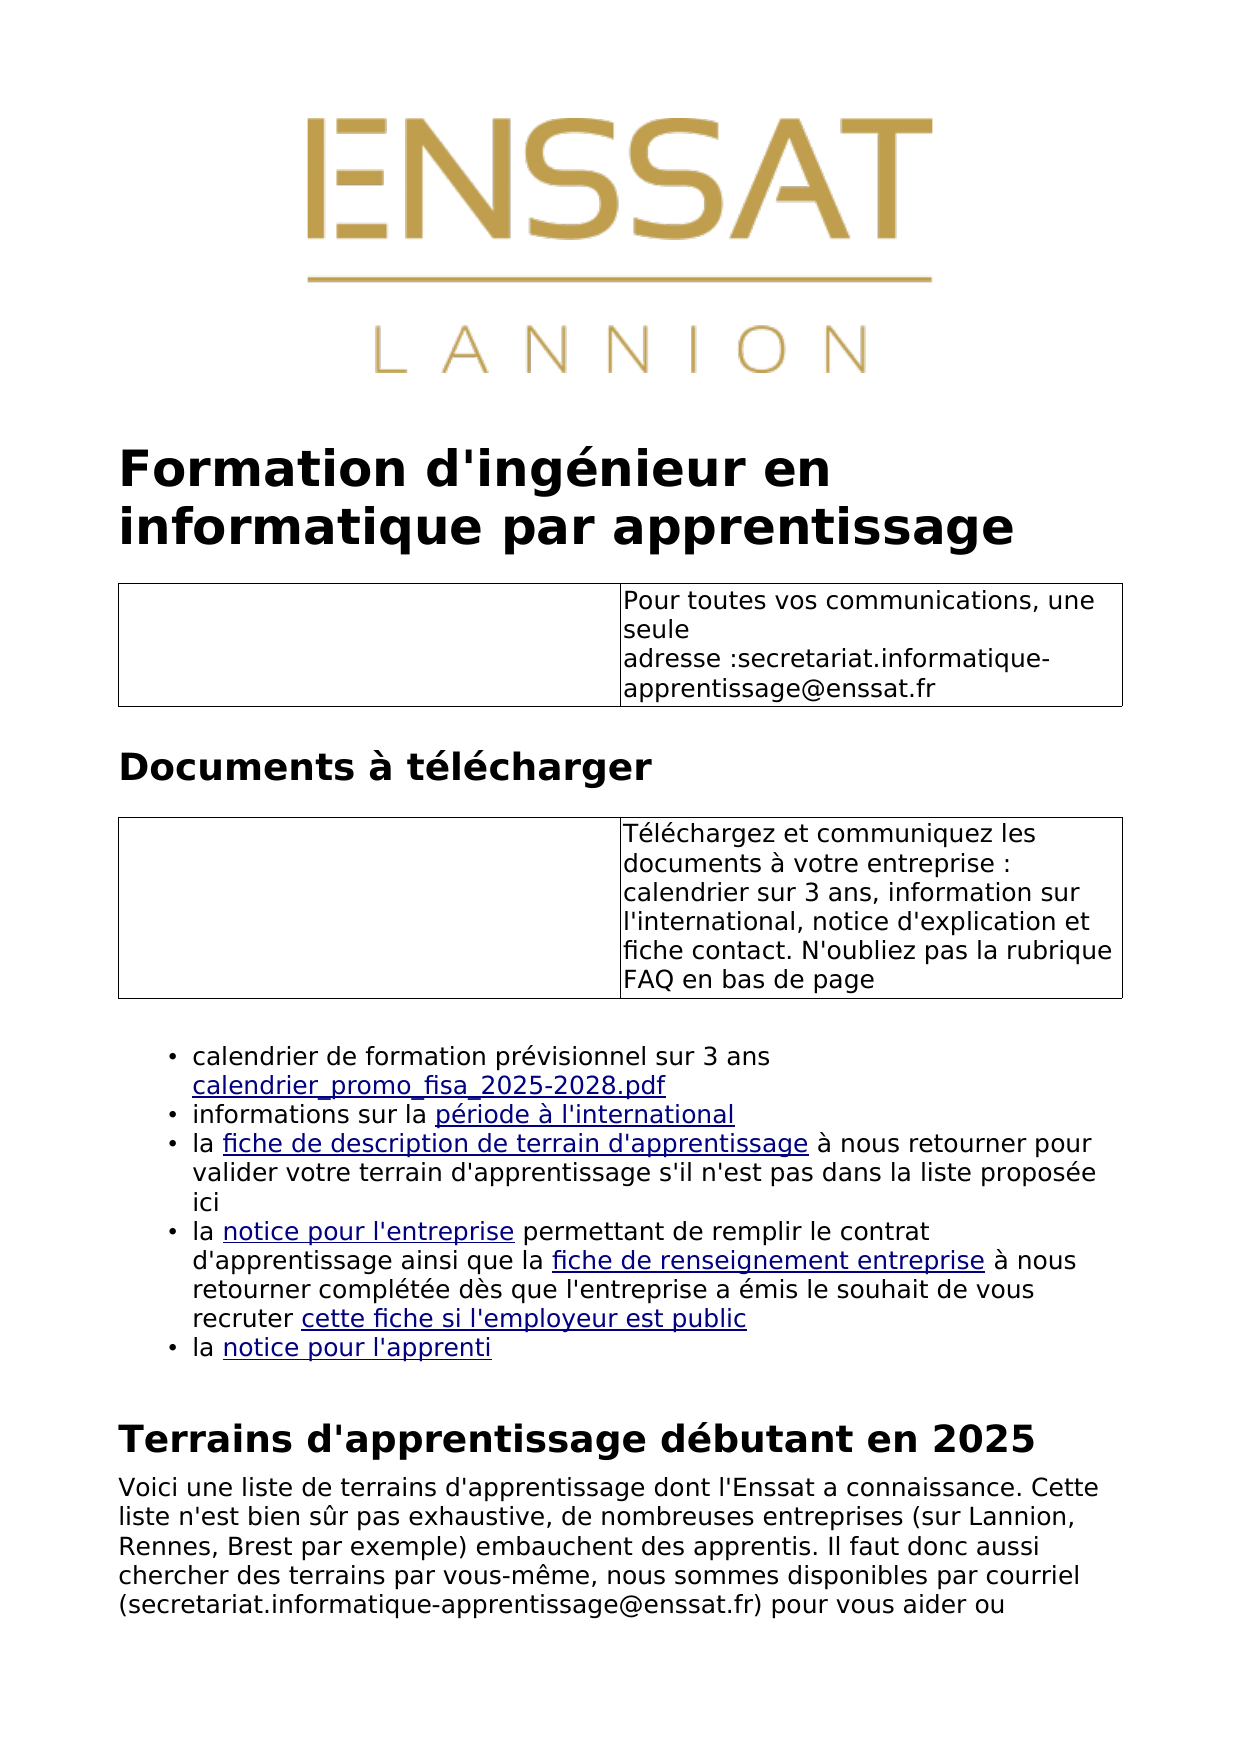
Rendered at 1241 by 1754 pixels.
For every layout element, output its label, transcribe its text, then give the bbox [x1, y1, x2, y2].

subtitle Formation d'ingénieur en informatique par apprentissage [118, 439, 1122, 556]
table_header [119, 584, 620, 706]
subtitle Terrains d'apprentissage débutant en 2025 [118, 1417, 1122, 1461]
list la notice pour l'entreprise permettant de remplir le contrat d'apprentissage ainsi que la fiche de renseignement entreprise à nous retourner complétée dès que l'entreprise a émis le souhait de vous recruter cette fiche si l'employeur est public [177, 1217, 1122, 1334]
table_header Pour toutes vos communications, une seule adresse :secretariat.informatique-apprentissage@enssat.fr [621, 584, 1122, 706]
text Voici une liste de terrains d'apprentissage dont l'Enssat a connaissance. Cette liste n'est bien sûr pas exhaustive, de nombreuses entreprises (sur Lannion, Rennes, Brest par exemple) embauchent des apprentis. Il faut donc aussi chercher des terrains par vous-même, nous sommes disponibles par courriel (secretariat.informatique-apprentissage@enssat.fr) pour vous aider ou [118, 1473, 1122, 1619]
picture [307, 118, 933, 373]
subtitle Documents à télécharger [118, 746, 1122, 789]
list la fiche de description de terrain d'apprentissage à nous retourner pour valider votre terrain d'apprentissage s'il n'est pas dans la liste proposée ici [177, 1129, 1122, 1217]
list la notice pour l'apprenti [177, 1334, 1122, 1363]
table_header [119, 818, 620, 998]
list informations sur la période à l'international [177, 1100, 1122, 1129]
list calendrier de formation prévisionnel sur 3 ans calendrier_promo_fisa_2025-2028.pdf [177, 1042, 1122, 1100]
table_header Téléchargez et communiquez les documents à votre entreprise : calendrier sur 3 ans, information sur l'international, notice d'explication et fiche contact. N'oubliez pas la rubrique FAQ en bas de page [621, 818, 1122, 998]
